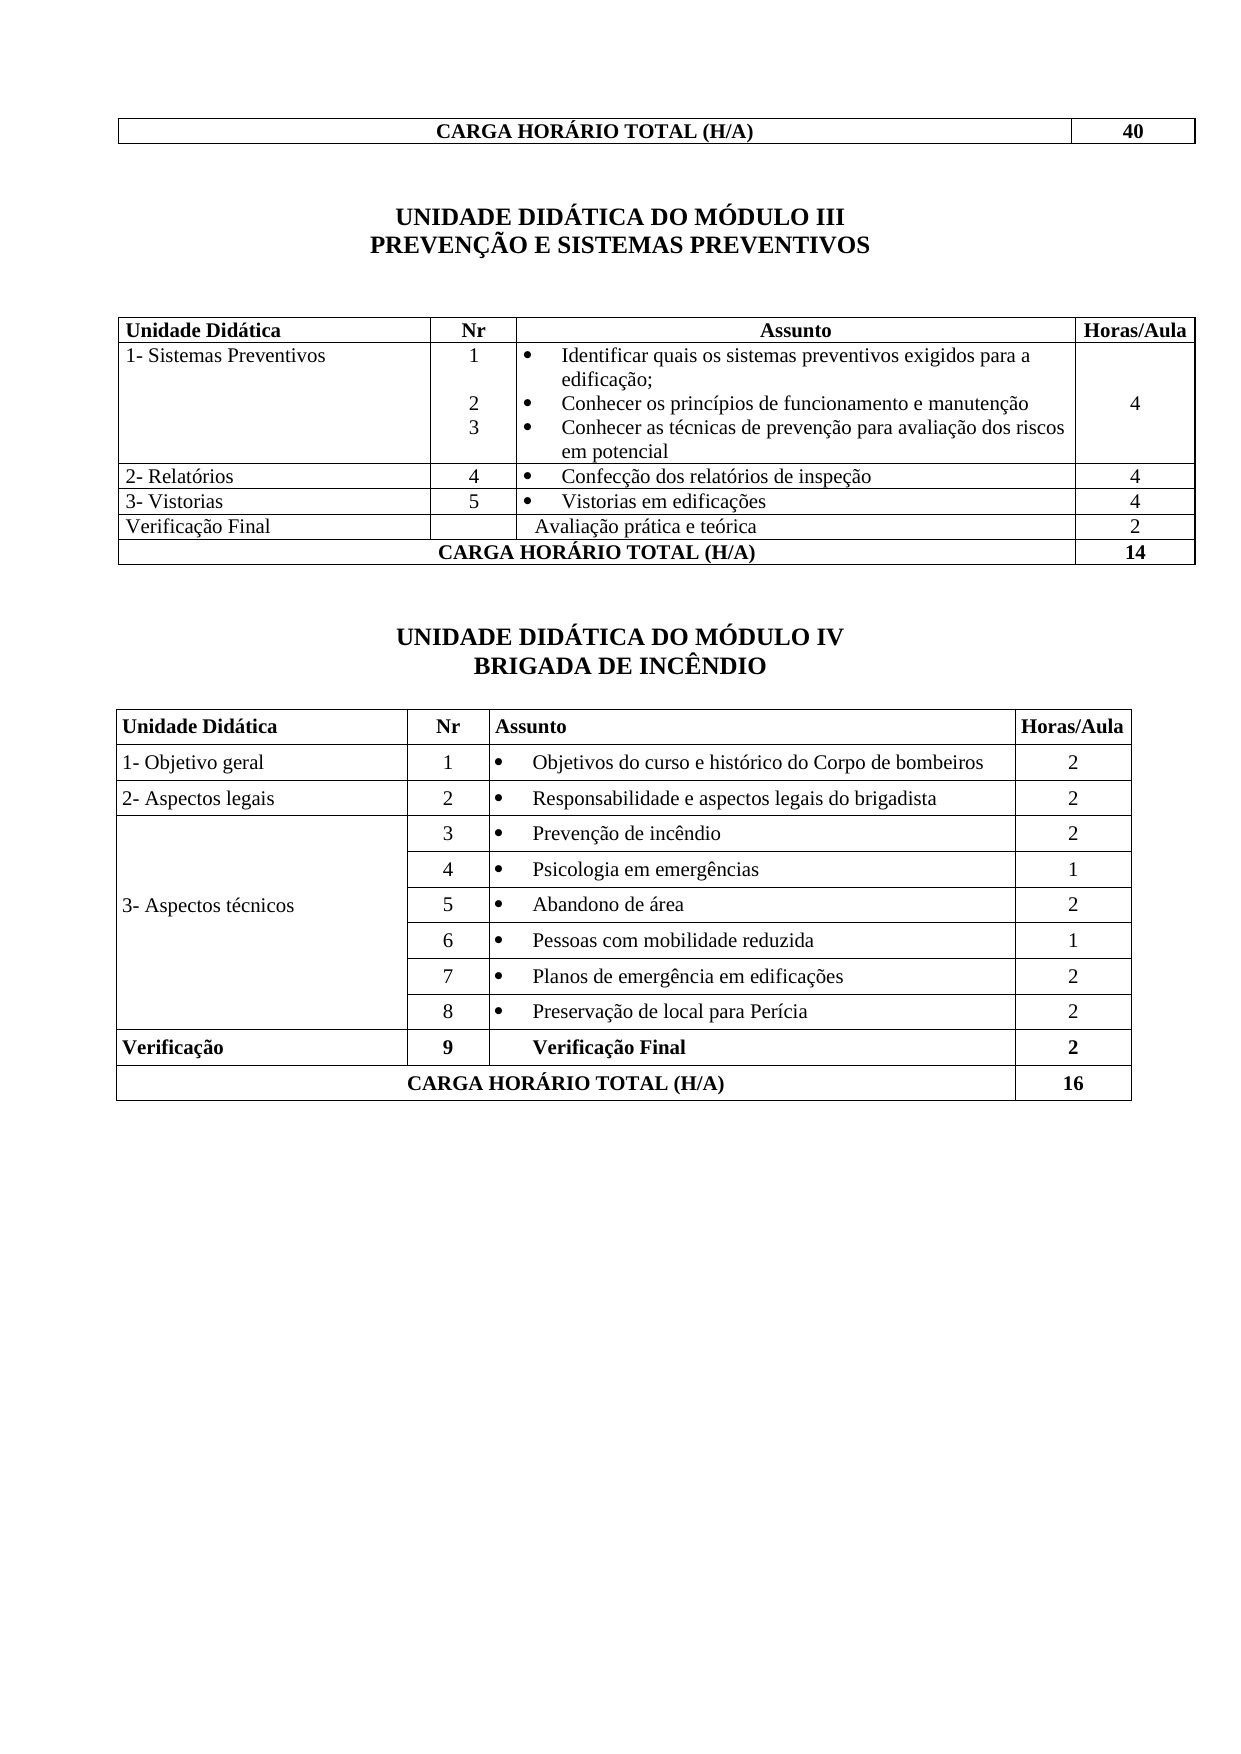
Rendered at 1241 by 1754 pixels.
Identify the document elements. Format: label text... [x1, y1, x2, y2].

table_cell 4 [431, 464, 516, 488]
table_cell Objetivos do curso e histórico do Corpo de bombeiros [490, 745, 1015, 780]
table_cell 7 [408, 959, 489, 993]
table_cell 1 2 3 [431, 343, 516, 463]
table_cell 3 [408, 816, 489, 851]
table_cell 2 [1016, 995, 1131, 1029]
table_cell 6 [408, 923, 489, 958]
table_cell [431, 515, 516, 538]
table_cell Verificação Final [119, 515, 430, 538]
table_cell 16 [1016, 1066, 1131, 1100]
table_cell Confecção dos relatórios de inspeção [517, 464, 1075, 488]
table_cell 1 [1016, 923, 1131, 958]
table_cell 2- Aspectos legais [117, 781, 407, 815]
table_header Unidade Didática [119, 318, 430, 342]
table_cell 1 [408, 745, 489, 780]
table_cell 9 [408, 1030, 489, 1065]
table_cell 2 [1076, 515, 1194, 538]
text BRIGADA DE INCÊNDIO [118, 651, 1122, 680]
table_cell 2- Relatórios [119, 464, 430, 488]
text PREVENÇÃO E SISTEMAS PREVENTIVOS [118, 231, 1122, 259]
table_cell Verificação [117, 1030, 407, 1065]
table_cell Verificação Final [490, 1030, 1015, 1065]
table_cell 40 [1072, 119, 1194, 143]
table_cell 3- Vistorias [119, 489, 430, 513]
table_cell Avaliação prática e teórica [517, 515, 1075, 538]
table_cell Pessoas com mobilidade reduzida [490, 923, 1015, 958]
table_header Nr [408, 710, 489, 744]
table_cell CARGA HORÁRIO TOTAL (H/A) [119, 119, 1071, 143]
table_cell 4 [1076, 464, 1194, 488]
table_cell 1- Objetivo geral [117, 745, 407, 780]
table_cell Abandono de área [490, 888, 1015, 922]
table_cell 2 [408, 781, 489, 815]
table_cell Identificar quais os sistemas preventivos exigidos para a edificação; Conhecer os princípios de funcionamento e manutenção Conhecer as técnicas de prevenção para avaliação dos riscos em potencial [517, 343, 1075, 463]
table_cell 3- Aspectos técnicos [117, 816, 407, 1029]
table_cell 2 [1016, 816, 1131, 851]
table_cell 2 [1016, 888, 1131, 922]
table_cell Responsabilidade e aspectos legais do brigadista [490, 781, 1015, 815]
table_cell 5 [431, 489, 516, 513]
text UNIDADE DIDÁTICA DO MÓDULO III [118, 202, 1122, 231]
table_cell 2 [1016, 745, 1131, 780]
table_cell Prevenção de incêndio [490, 816, 1015, 851]
table_cell 2 [1016, 1030, 1131, 1065]
table_cell 5 [408, 888, 489, 922]
table_header Unidade Didática [117, 710, 407, 744]
table_cell Psicologia em emergências [490, 852, 1015, 887]
table_cell 2 [1016, 959, 1131, 993]
table_cell Preservação de local para Perícia [490, 995, 1015, 1029]
table_cell CARGA HORÁRIO TOTAL (H/A) [117, 1066, 1015, 1100]
table_cell 1 [1016, 852, 1131, 887]
table_cell Vistorias em edificações [517, 489, 1075, 513]
table_header Assunto [490, 710, 1015, 744]
table_cell 2 [1016, 781, 1131, 815]
table_cell CARGA HORÁRIO TOTAL (H/A) [119, 540, 1075, 564]
table_cell 4 [1076, 343, 1194, 463]
table_header Nr [431, 318, 516, 342]
table_cell Planos de emergência em edificações [490, 959, 1015, 993]
text UNIDADE DIDÁTICA DO MÓDULO IV [118, 622, 1122, 651]
table_cell 8 [408, 995, 489, 1029]
table_cell 4 [1076, 489, 1194, 513]
table_cell 1- Sistemas Preventivos [119, 343, 430, 463]
table_header Horas/Aula [1016, 710, 1131, 744]
table_header Horas/Aula [1076, 318, 1194, 342]
table_header Assunto [517, 318, 1075, 342]
table_cell 14 [1076, 540, 1194, 564]
table_cell 4 [408, 852, 489, 887]
